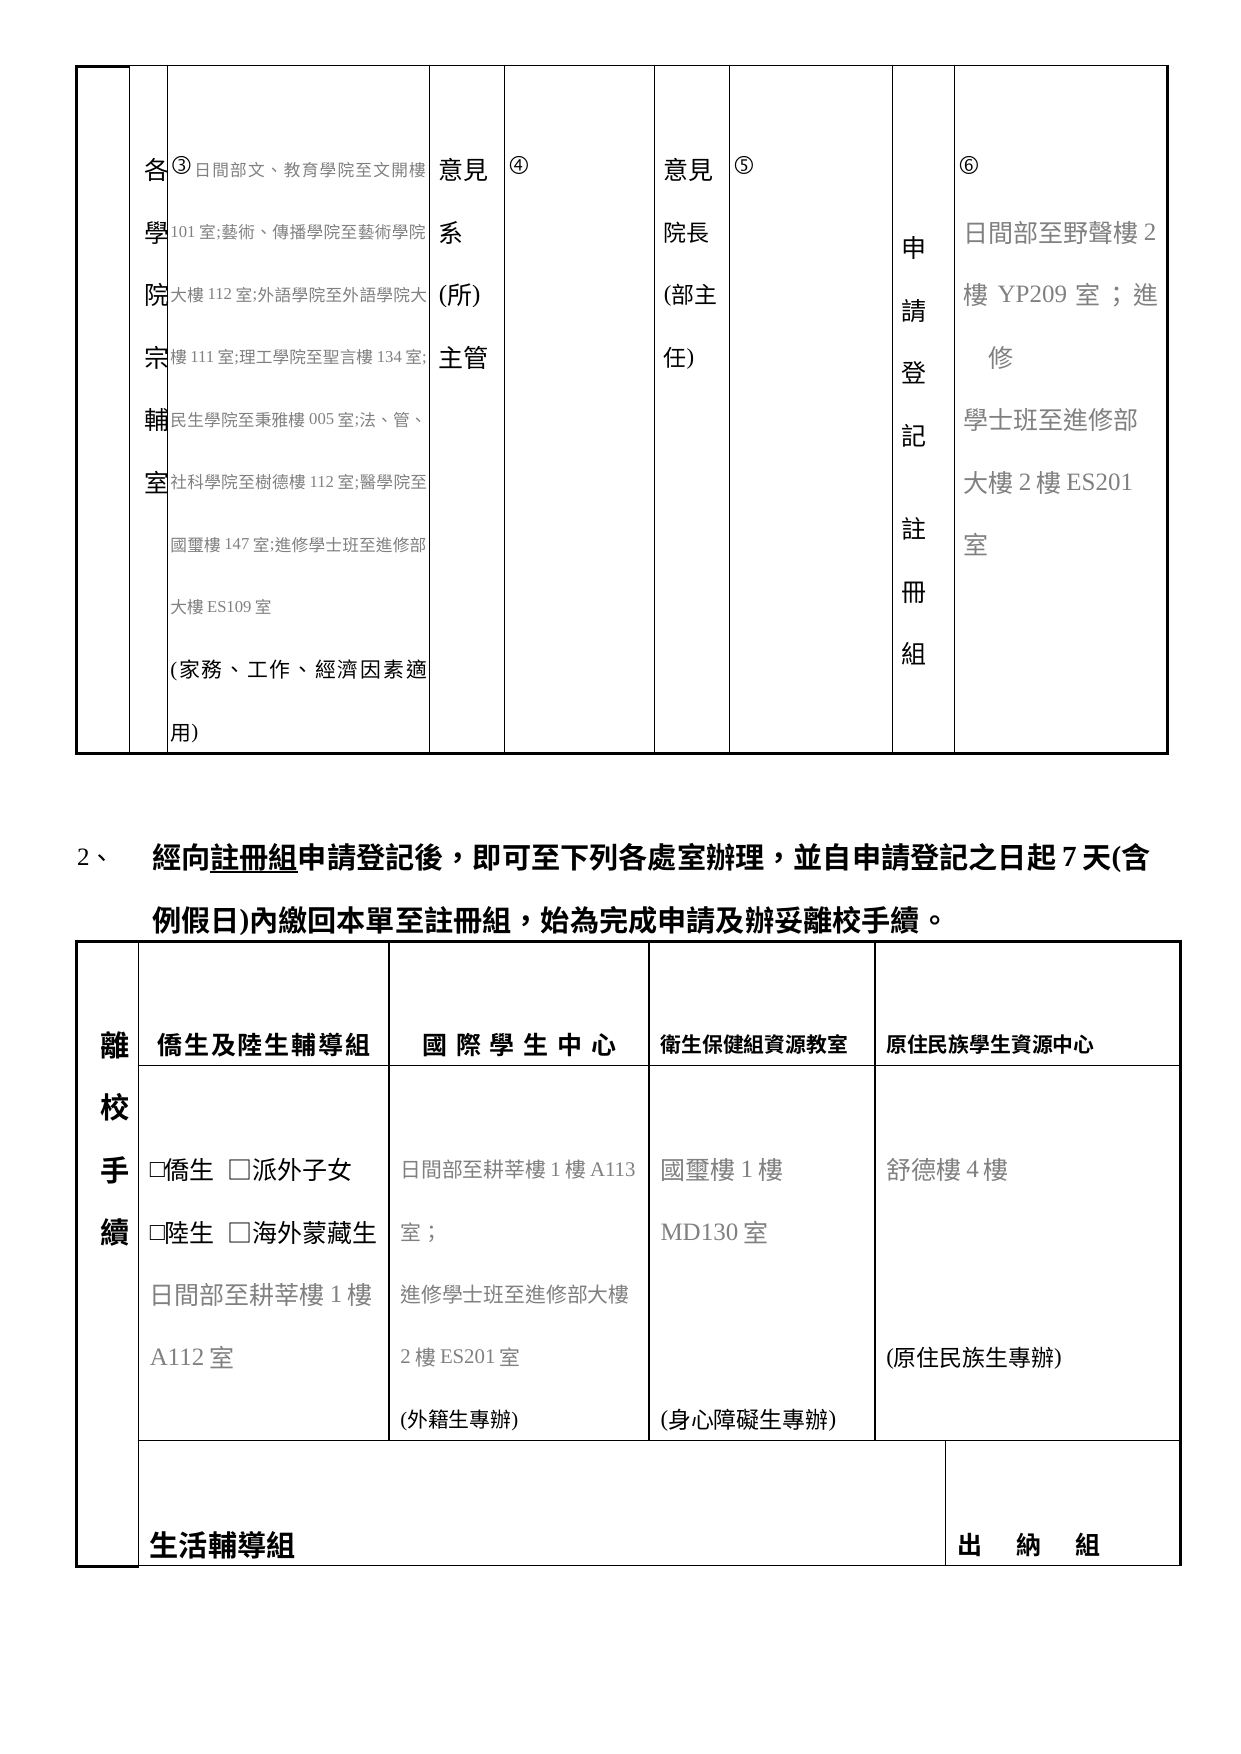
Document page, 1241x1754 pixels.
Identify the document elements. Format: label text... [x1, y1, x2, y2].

table_cell 申請登記 註冊組 [893, 66, 954, 752]
table_header 離校手續 [78, 943, 138, 1564]
list 經向註冊組申請登記後，即可至下列各處室辦理，並自申請登記之日起7天(含例假日)內繳回本單至註冊組，始為完成申請及辦妥離校手續。 [77, 814, 1163, 939]
table_header 僑生及陸生輔導組 [139, 943, 388, 1064]
table_cell 國璽樓1樓MD130室 (身心障礙生專辦) [650, 1066, 874, 1439]
table_cell  [730, 66, 892, 752]
table_cell 意見 院長(部主任) [655, 66, 729, 752]
table_header [78, 68, 129, 752]
table_header 國際學生中心 [390, 943, 648, 1064]
table_cell 意見 系(所)主管 [430, 66, 504, 752]
table_cell 生活輔導組 [139, 1441, 945, 1564]
table_header 原住民族學生資源中心 [876, 943, 1179, 1064]
table_cell 日間部文、教育學院至文開樓101室;藝術、傳播學院至藝術學院大樓112室;外語學院至外語學院大樓111室;理工學院至聖言樓134室;民生學院至秉雅樓005室;法、管、社科學院至樹德樓112室;醫學院至國璽樓147室;進修學士班至進修部大樓ES109室 (家務、工作、經濟因素適用) [168, 66, 429, 752]
table_cell 出納組 [946, 1441, 1179, 1564]
table_header 衛生保健組資源教室 [650, 943, 874, 1064]
table_cell 日間部至耕莘樓1樓A113室； 進修學士班至進修部大樓2樓ES201室 (外籍生專辦) [390, 1066, 648, 1439]
table_cell □僑生 □派外子女 □陸生 □海外蒙藏生 日間部至耕莘樓1樓A112室 [139, 1066, 388, 1439]
table_cell  [505, 66, 654, 752]
table_cell  日間部至野聲樓2 樓YP209室；進修 學士班至進修部 大樓2樓ES201 室 [955, 66, 1166, 752]
table_cell 各學院宗輔室 [130, 66, 167, 752]
table_cell 舒德樓4樓 (原住民族生專辦) [876, 1066, 1179, 1439]
